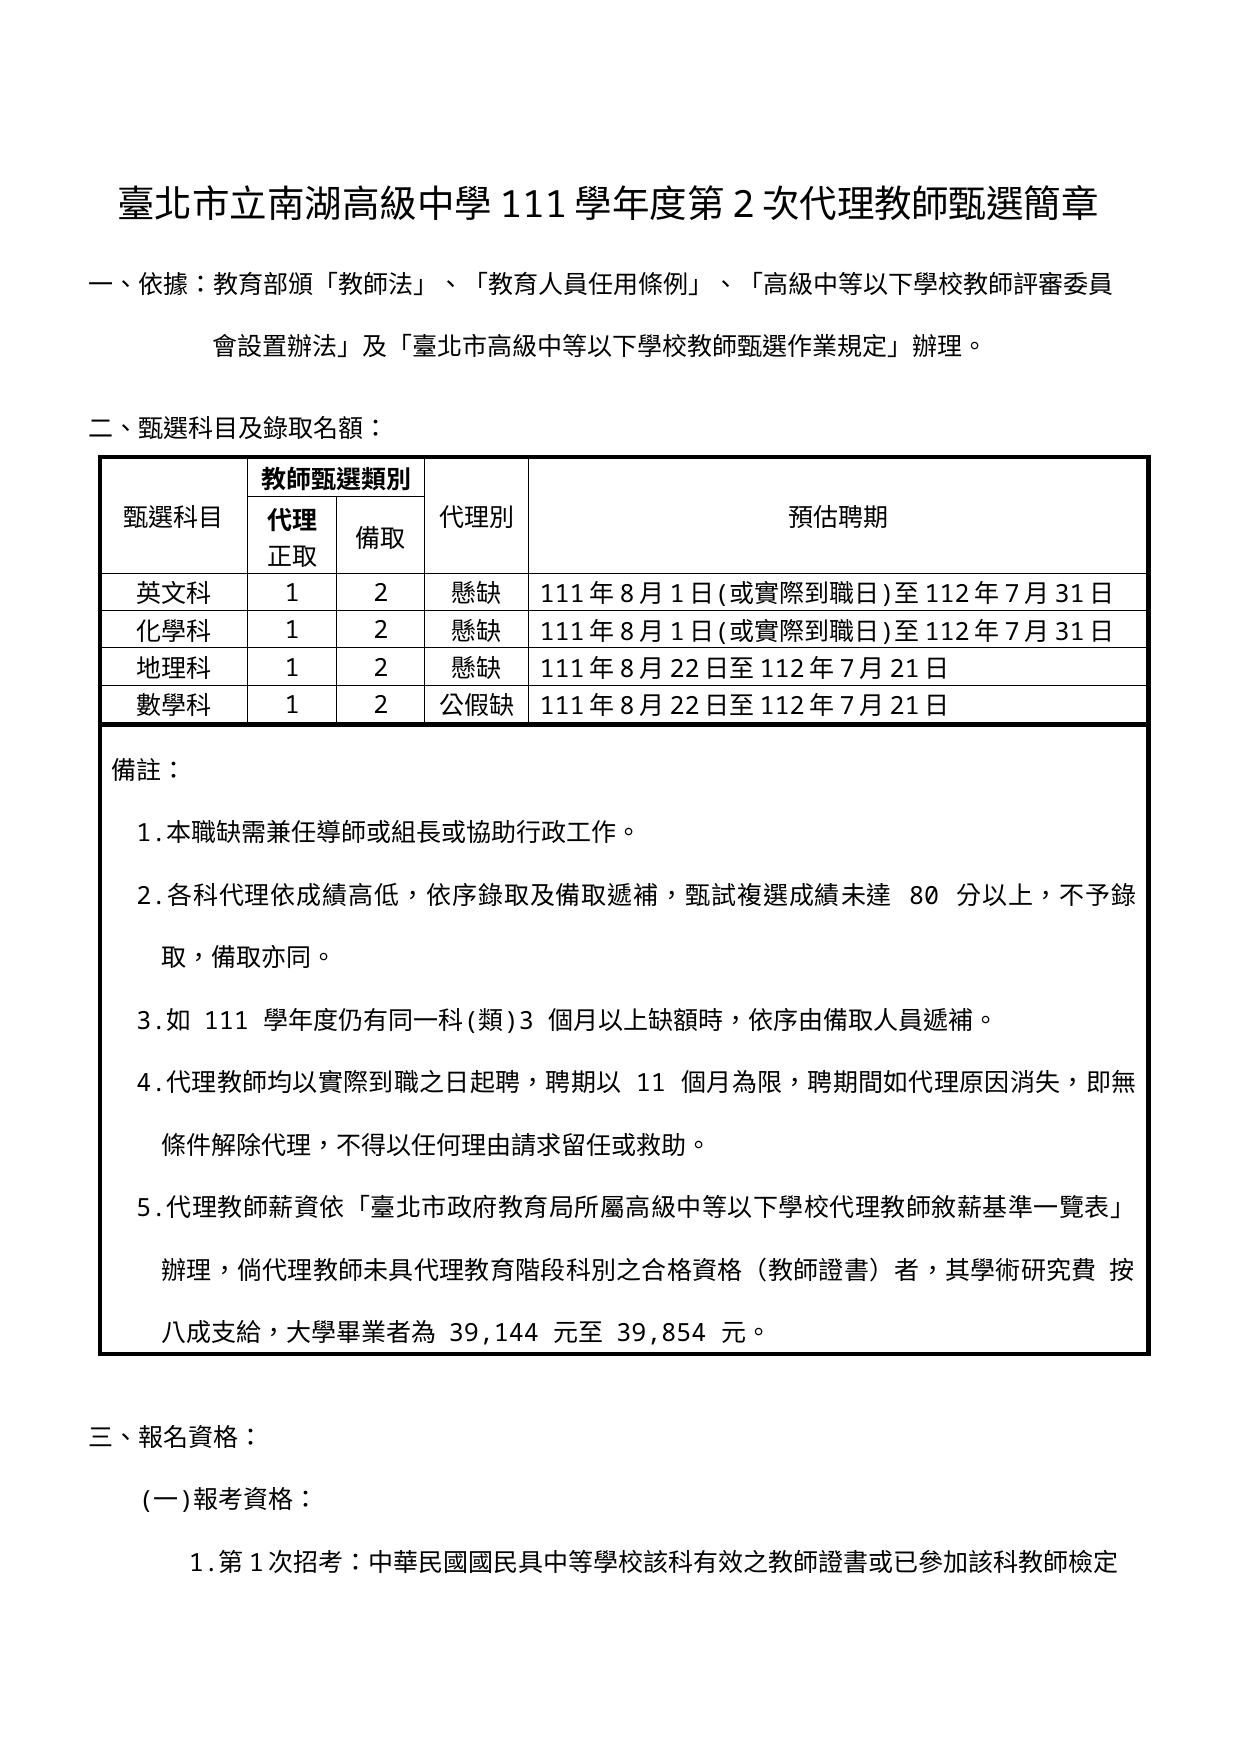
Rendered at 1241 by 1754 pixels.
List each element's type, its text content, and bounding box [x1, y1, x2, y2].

text 一、依據：教育部頒「教師法」、「教育人員任用條例」、「高級中等以下學校教師評審委員會設置辦法」及「臺北市高級中等以下學校教師甄選作業規定」辦理。 [89, 241, 1137, 366]
table_cell 2 [337, 611, 424, 647]
table_cell 111年8月1日(或實際到職日)至112年7月31日 [529, 574, 1146, 610]
table_cell 懸缺 [425, 648, 528, 684]
table_cell 英文科 [102, 574, 247, 610]
table_cell 111年8月1日(或實際到職日)至112年7月31日 [529, 611, 1146, 647]
table_header 甄選科目 [102, 459, 247, 573]
table_cell 地理科 [102, 648, 247, 684]
table_cell 111年8月22日至112年7月21日 [529, 648, 1146, 684]
table_cell 數學科 [102, 686, 247, 722]
table_cell 化學科 [102, 611, 247, 647]
table_cell 公假缺 [425, 686, 528, 722]
text (一)報考資格： [139, 1456, 1137, 1519]
text 二、甄選科目及錄取名額： [89, 384, 1137, 447]
table_header 教師甄選類別 [248, 459, 424, 496]
table_cell 2 [337, 648, 424, 684]
table_cell 代理正取 [248, 497, 336, 573]
text 三、報名資格： [89, 1394, 1137, 1456]
text 臺北市立南湖高級中學111學年度第2次代理教師甄選簡章 [89, 159, 1137, 222]
text 1.第1次招考：中華民國國民具中等學校該科有效之教師證書或已參加該科教師檢定 [189, 1519, 1137, 1581]
table_cell 2 [337, 574, 424, 610]
table_header 預估聘期 [529, 459, 1146, 573]
table_cell 懸缺 [425, 611, 528, 647]
table_cell 1 [248, 611, 336, 647]
table_cell 2 [337, 686, 424, 722]
table_cell 備註： 1.本職缺需兼任導師或組長或協助行政工作。 2.各科代理依成績高低，依序錄取及備取遞補，甄試複選成績未達 80 分以上，不予錄取，備取亦同。 3.如 111 學年度仍有同一科(類)3 個月以上缺額時，依序由備取人員遞補。 4.代理教師均以實際到職之日起聘，聘期以 11 個月為限，聘期間如代理原因消失，即無條件解除代理，不得以任何理由請求留任或救助。 5.代理教師薪資依「臺北市政府教育局所屬高級中等以下學校代理教師敘薪基準一覽表」辦理，倘代理教師未具代理教育階段科別之合格資格（教師證書）者，其學術研究費 按八成支給，大學畢業者為 39,144 元至 39,854 元。 [102, 727, 1146, 1352]
table_cell 1 [248, 686, 336, 722]
table_header 代理別 [425, 459, 528, 573]
table_cell 備取 [337, 497, 424, 573]
table_cell 1 [248, 648, 336, 684]
table_cell 1 [248, 574, 336, 610]
table_cell 111年8月22日至112年7月21日 [529, 686, 1146, 722]
table_cell 懸缺 [425, 574, 528, 610]
